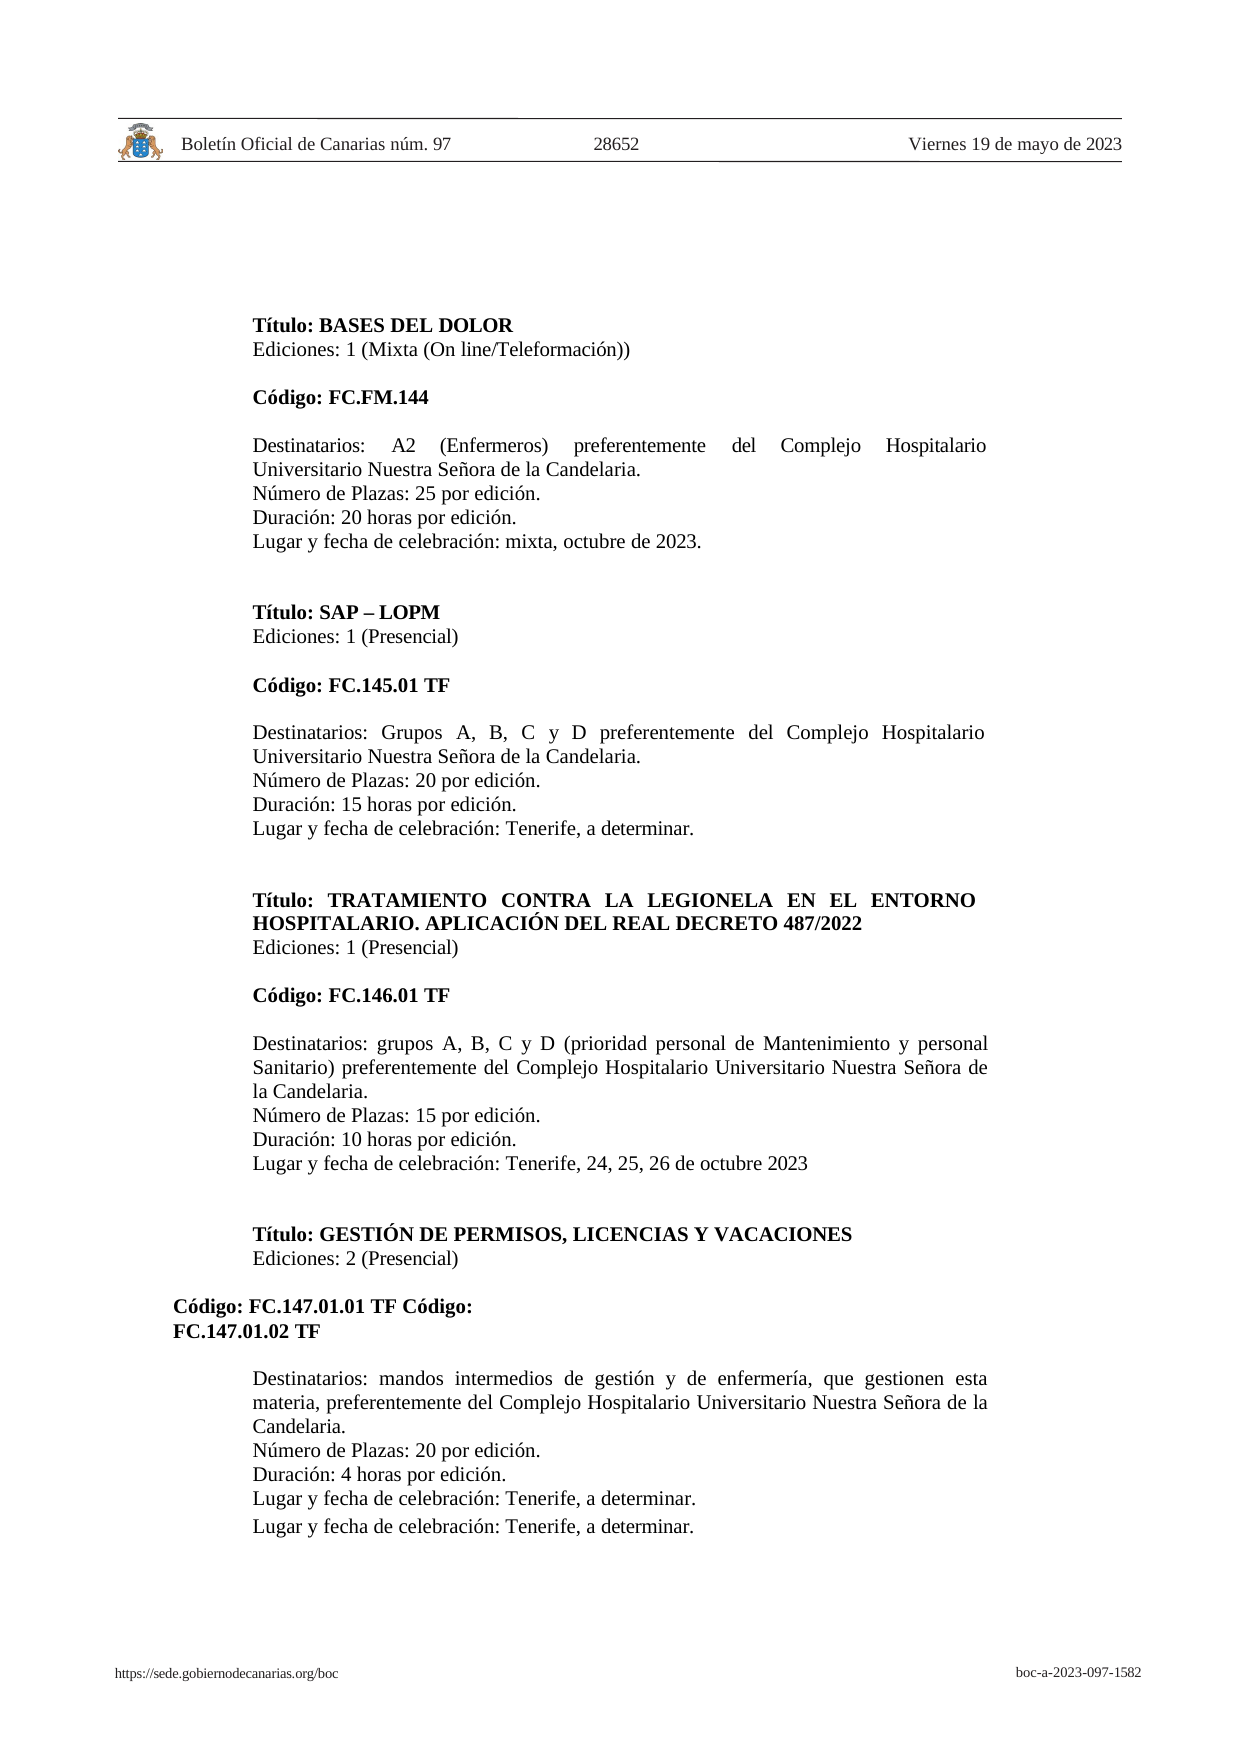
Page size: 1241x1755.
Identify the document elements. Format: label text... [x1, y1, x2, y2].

text Lugar y fecha de celebración: Tenerife, a determinar. [252, 816, 1066, 840]
text Lugar y fecha de celebración: mixta, octubre de 2023. [252, 529, 1066, 553]
text Lugar y fecha de celebración: Tenerife, a determinar. Lugar y fecha de celebración: Tenerife, a determinar. [252, 1486, 704, 1538]
subtitle Código: FC.147.01.01 TF Código: FC.147.01.02 TF [173, 1294, 482, 1343]
text Destinatarios: grupos A, B, C y D (prioridad personal de Mantenimiento y personal Sanitario) preferentemente del Complejo Hospitalario Universitario Nuestra Señora de la Candelaria. [252, 1031, 989, 1103]
text Ediciones: 1 (Presencial) [252, 624, 1066, 648]
subtitle Título: TRATAMIENTO CONTRA LA LEGIONELA EN EL ENTORNO HOSPITALARIO. APLICACIÓN DEL REAL DECRETO 487/2022 [252, 888, 1066, 935]
subtitle Título: BASES DEL DOLOR [252, 313, 1066, 337]
subtitle Título: GESTIÓN DE PERMISOS, LICENCIAS Y VACACIONES [252, 1223, 1066, 1246]
text Ediciones: 1 (Presencial) [252, 935, 1066, 959]
subtitle Código: FC.146.01 TF [252, 983, 1066, 1007]
text Destinatarios: Grupos A, B, C y D preferentemente del Complejo Hospitalario Universitario Nuestra Señora de la Candelaria. [252, 720, 1066, 768]
subtitle Título: SAP – LOPM [252, 601, 1066, 624]
text Número de Plazas: 20 por edición. Duración: 15 horas por edición. [252, 768, 603, 816]
text Destinatarios: mandos intermedios de gestión y de enfermería, que gestionen esta materia, preferentemente del Complejo Hospitalario Universitario Nuestra Señora de la Candelaria. [252, 1366, 989, 1438]
subtitle Código: FC.FM.144 [252, 385, 1066, 409]
text Número de Plazas: 15 por edición. Duración: 10 horas por edición. [252, 1103, 603, 1151]
text Ediciones: 2 (Presencial) [252, 1246, 1066, 1270]
text Ediciones: 1 (Mixta (On line/Teleformación)) [252, 337, 1066, 361]
text Destinatarios: A2 (Enfermeros) preferentemente del Complejo Hospitalario Universitario Nuestra Señora de la Candelaria. [252, 433, 989, 481]
text Lugar y fecha de celebración: Tenerife, 24, 25, 26 de octubre 2023 [252, 1151, 1066, 1175]
subtitle Código: FC.145.01 TF [252, 672, 1066, 697]
text Número de Plazas: 25 por edición. Duración: 20 horas por edición. [252, 481, 603, 529]
text Número de Plazas: 20 por edición. Duración: 4 horas por edición. [252, 1438, 603, 1486]
